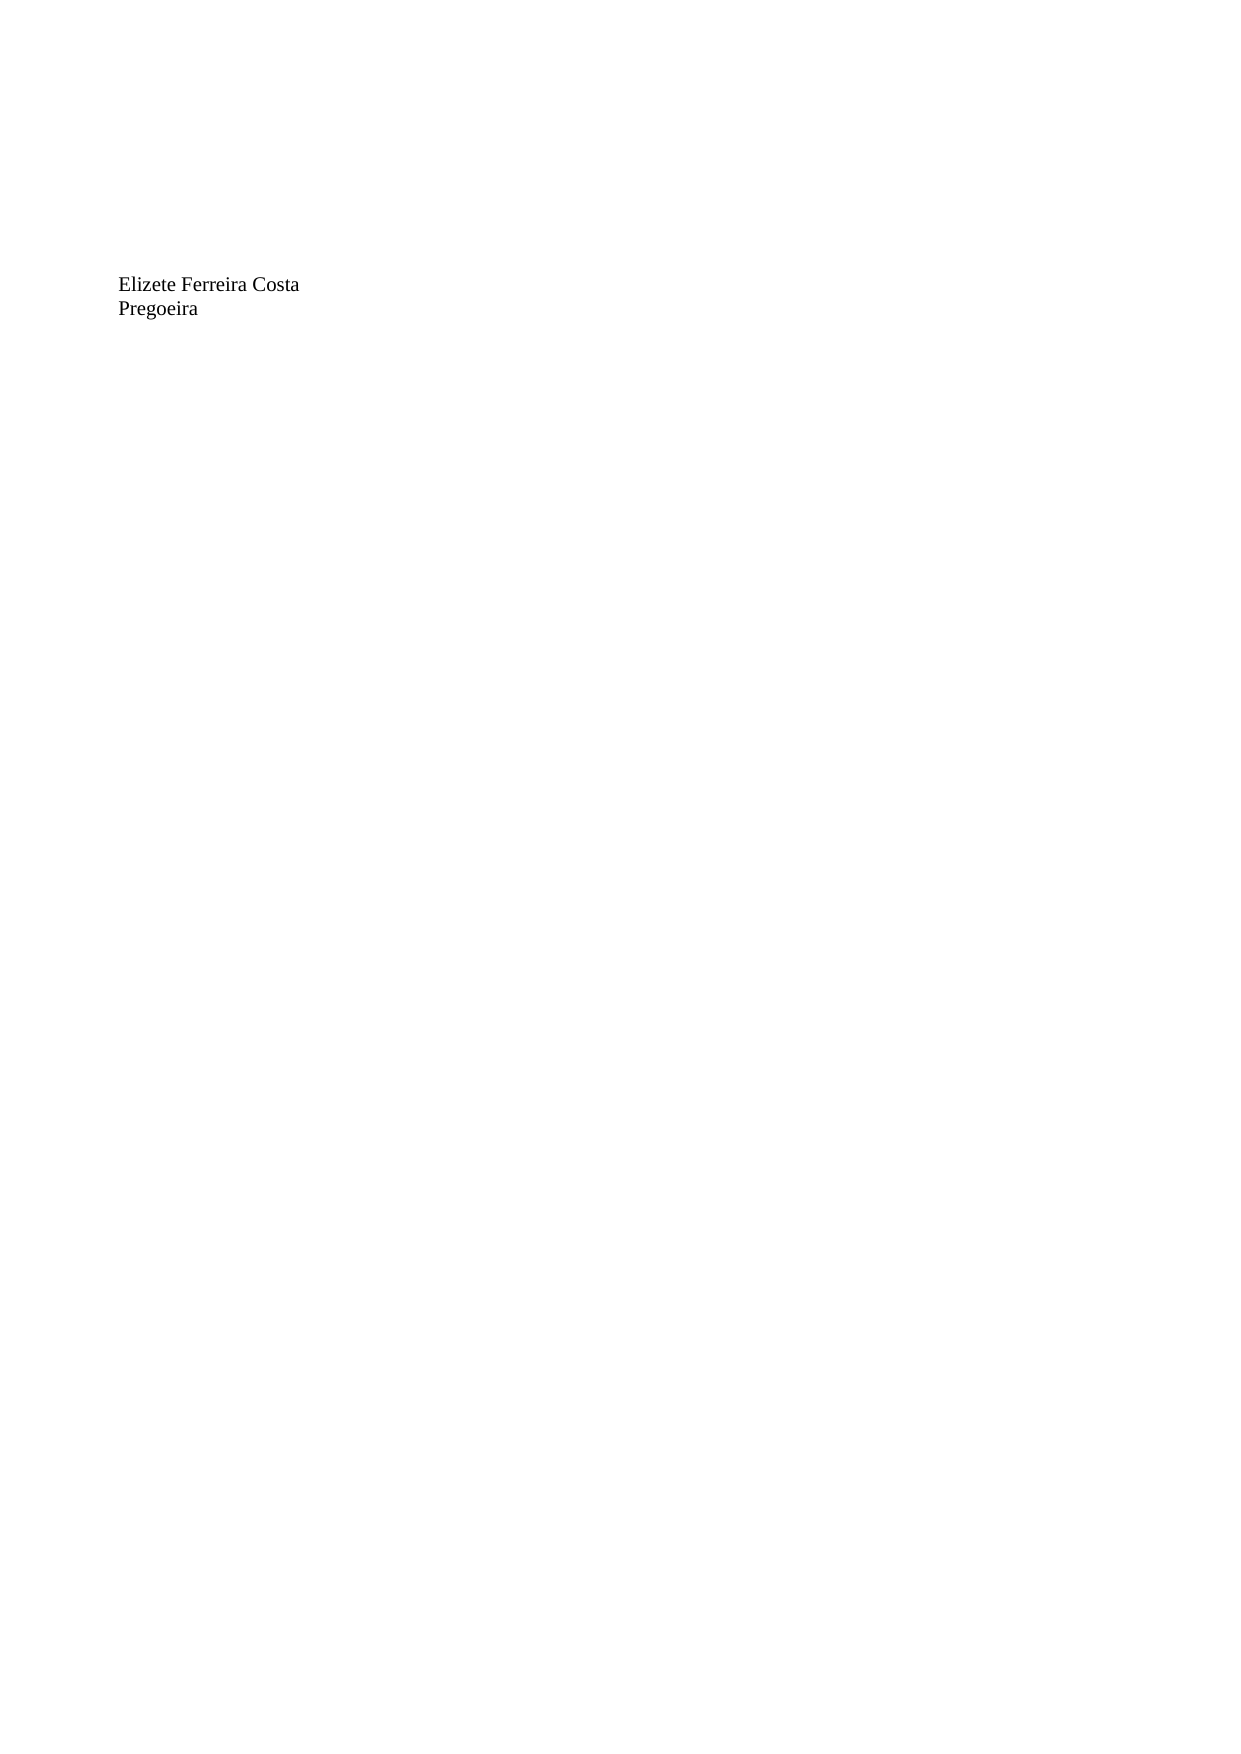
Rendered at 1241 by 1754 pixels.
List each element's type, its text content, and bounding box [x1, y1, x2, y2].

text Elizete Ferreira Costa [118, 272, 1122, 296]
text Pregoeira [118, 296, 1122, 320]
